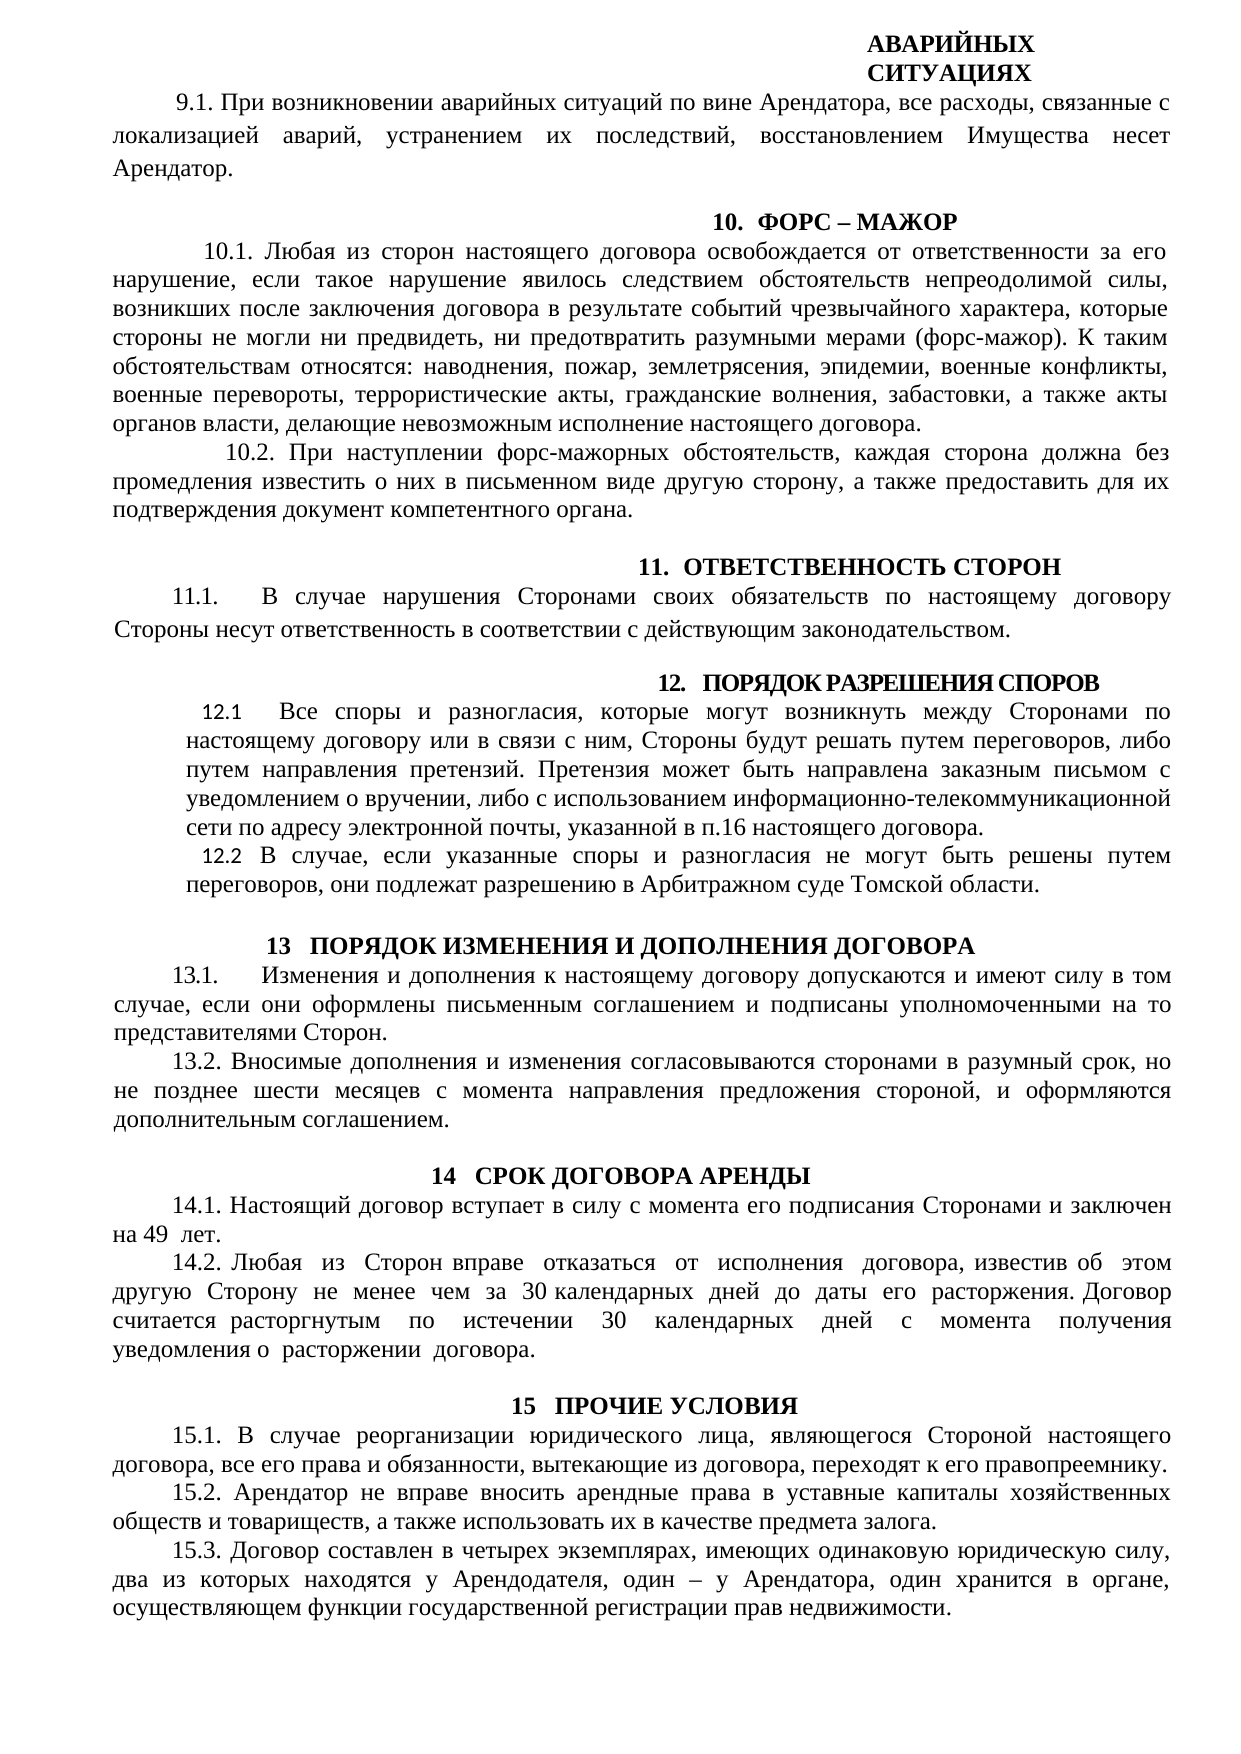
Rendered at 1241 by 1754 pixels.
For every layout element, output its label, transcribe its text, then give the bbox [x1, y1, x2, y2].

list АВАРИЙНЫХ СИТУАЦИЯХ [792, 29, 1173, 87]
text 10.2. При наступлении форс-мажорных обстоятельств, каждая сторона должна без промедления известить о них в письменном виде другую сторону, а также предоставить для их подтверждения документ компетентного органа. [112, 437, 1171, 523]
list ПРОЧИЕ УСЛОВИЯ [112, 1391, 1173, 1420]
text 15.2. Арендатор не вправе вносить арендные права в уставные капиталы хозяйственных обществ и товариществ, а также использовать их в качестве предмета залога. [112, 1477, 1172, 1535]
list ОТВЕТСТВЕННОСТЬ СТОРОН [497, 552, 1173, 581]
list ПОРЯДОК ИЗМЕНЕНИЯ И ДОПОЛНЕНИЯ ДОГОВОРА [68, 931, 1173, 960]
text 14.1. Настоящий договор вступает в силу с момента его подписания Сторонами и заключен на 49 лет. [112, 1190, 1173, 1247]
text 10.1. Любая из сторон настоящего договора освобождается от ответственности за его нарушение, если такое нарушение явилось следствием обстоятельств непреодолимой силы, возникших после заключения договора в результате событий чрезвычайного характера, которые стороны не могли ни предвидеть, ни предотвратить разумными мерами (форс-мажор). К таким обстоятельствам относятся: наводнения, пожар, землетрясения, эпидемии, военные конфликты, военные перевороты, террористические акты, гражданские волнения, забастовки, а также акты органов власти, делающие невозможным исполнение настоящего договора. [112, 236, 1169, 437]
list ФОРС – МАЖОР [497, 207, 1173, 236]
text 15.1. В случае реорганизации юридического лица, являющегося Стороной настоящего договора, все его права и обязанности, вытекающие из договора, переходят к его правопреемнику. [112, 1420, 1172, 1477]
text 13.2. Вносимые дополнения и изменения согласовываются сторонами в разумный срок, но не позднее шести месяцев с момента направления предложения стороной, и оформляются дополнительным соглашением. [114, 1046, 1172, 1132]
list СРОК ДОГОВОРА АРЕНДЫ [68, 1161, 1173, 1190]
list ПОРЯДОК РАЗРЕШЕНИЯ СПОРОВ [585, 668, 1173, 696]
list В случае, если указанные споры и разногласия не могут быть решены путем переговоров, они подлежат разрешению в Арбитражном суде Томской области. [142, 840, 1172, 898]
text 15.3. Договор составлен в четырех экземплярах, имеющих одинаковую юридическую силу, два из которых находятся у Арендодателя, один – у Арендатора, один хранится в органе, осуществляющем функции государственной регистрации прав недвижимости. [112, 1535, 1172, 1621]
list Все споры и разногласия, которые могут возникнуть между Сторонами по настоящему договору или в связи с ним, Стороны будут решать путем переговоров, либо путем направления претензий. Претензия может быть направлена заказным письмом с уведомлением о вручении, либо с использованием информационно-телекоммуникационной сети по адресу электронной почты, указанной в п.16 настоящего договора. [142, 696, 1172, 840]
text 13.1. Изменения и дополнения к настоящему договору допускаются и имеют силу в том случае, если они оформлены письменным соглашением и подписаны уполномоченными на то представителями Сторон. [114, 960, 1172, 1046]
text 9.1. При возникновении аварийных ситуаций по вине Арендатора, все расходы, связанные с локализацией аварий, устранением их последствий, восстановлением Имущества несет Арендатор. [112, 87, 1172, 182]
text 14.2. Любая из Сторон вправе отказаться от исполнения договора, известив об этом другую Сторону не менее чем за 30 календарных дней до даты его расторжения. Договор считается расторгнутым по истечении 30 календарных дней с момента получения уведомления о расторжении договора. [112, 1247, 1173, 1362]
text 11.1. В случае нарушения Сторонами своих обязательств по настоящему договору Стороны несут ответственность в соответствии с действующим законодательством. [114, 581, 1172, 642]
